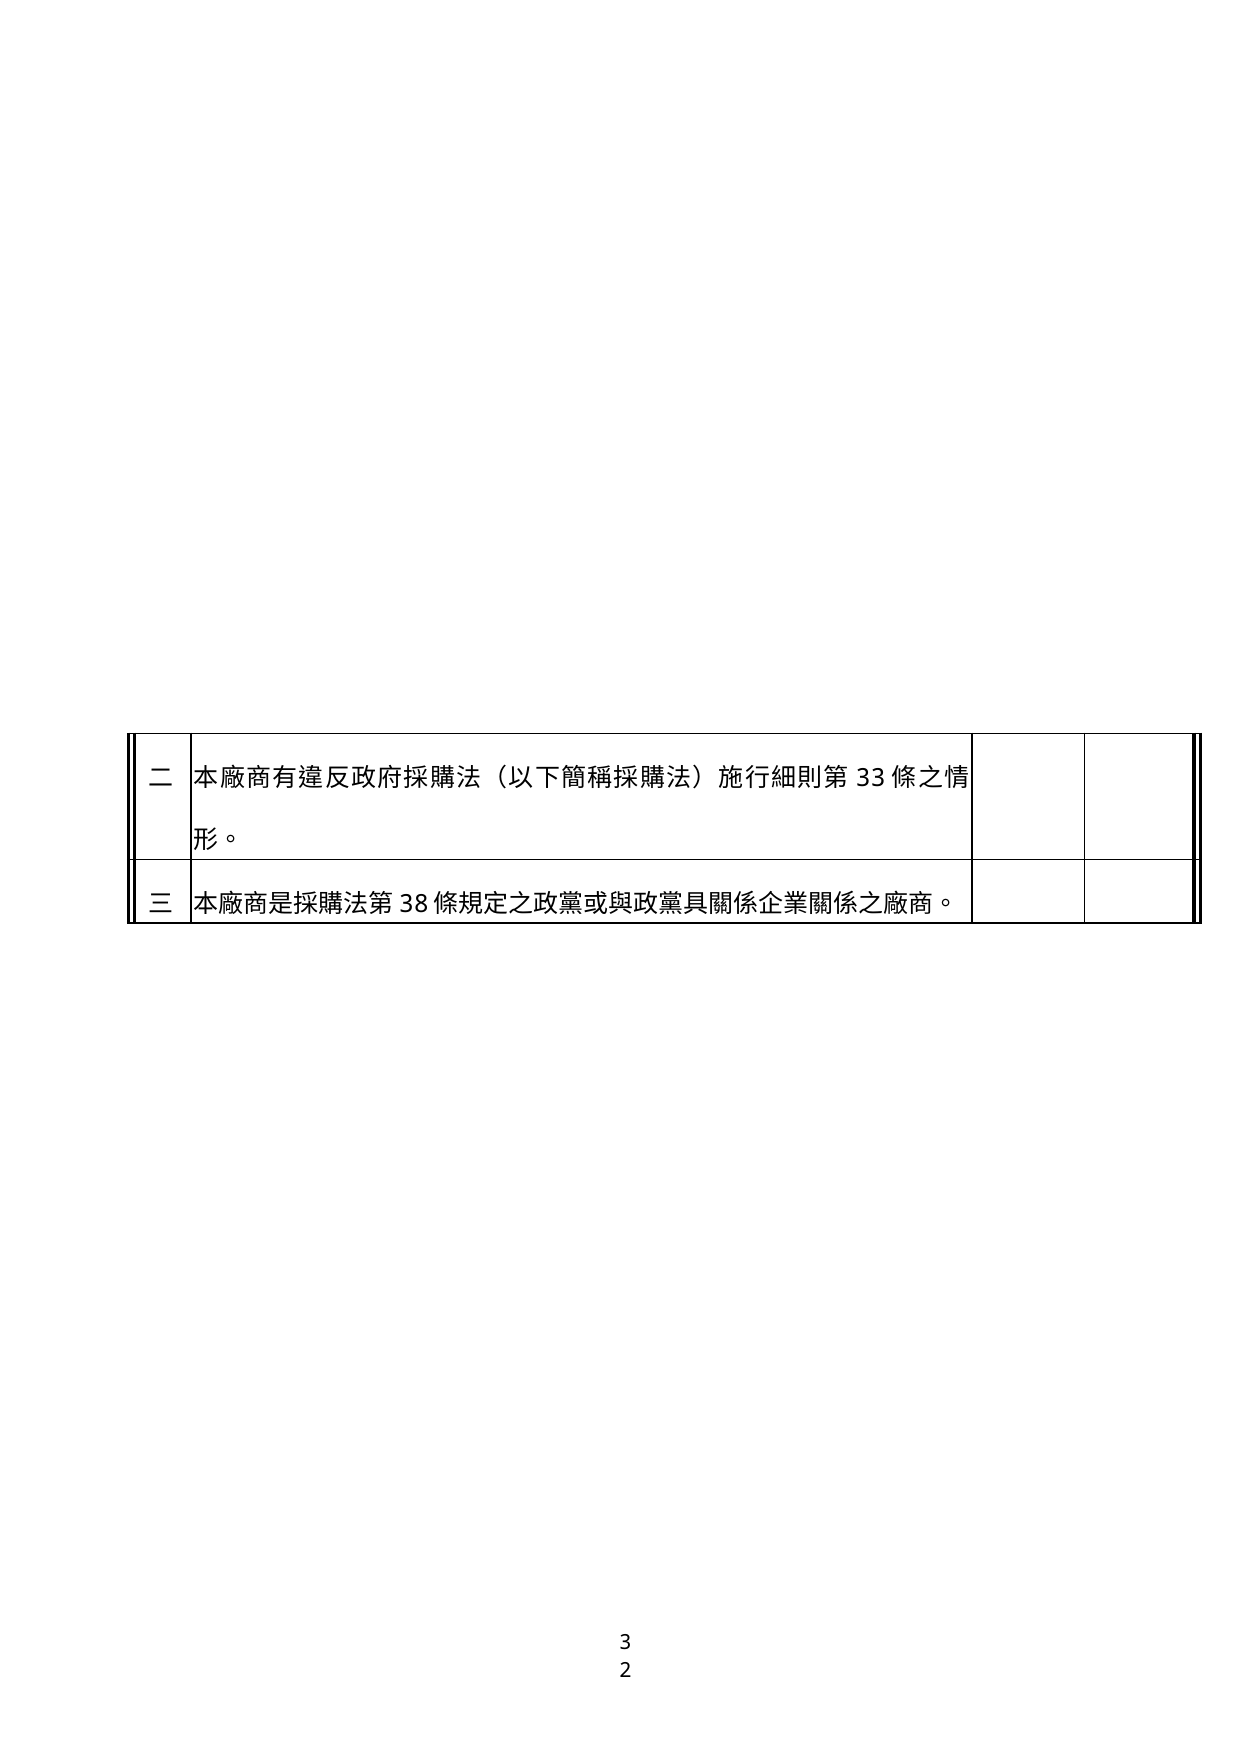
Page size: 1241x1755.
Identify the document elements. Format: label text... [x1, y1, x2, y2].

table_cell [973, 734, 1084, 859]
table_cell [1085, 734, 1192, 859]
table_cell [973, 860, 1084, 922]
table_cell 三 [136, 860, 190, 922]
table_cell 二 [136, 734, 190, 859]
table_cell 本廠商有違反政府採購法（以下簡稱採購法）施行細則第33條之情形。 [192, 734, 971, 859]
table_cell [1085, 860, 1192, 922]
table_cell 本廠商是採購法第38條規定之政黨或與政黨具關係企業關係之廠商。 [192, 860, 971, 922]
